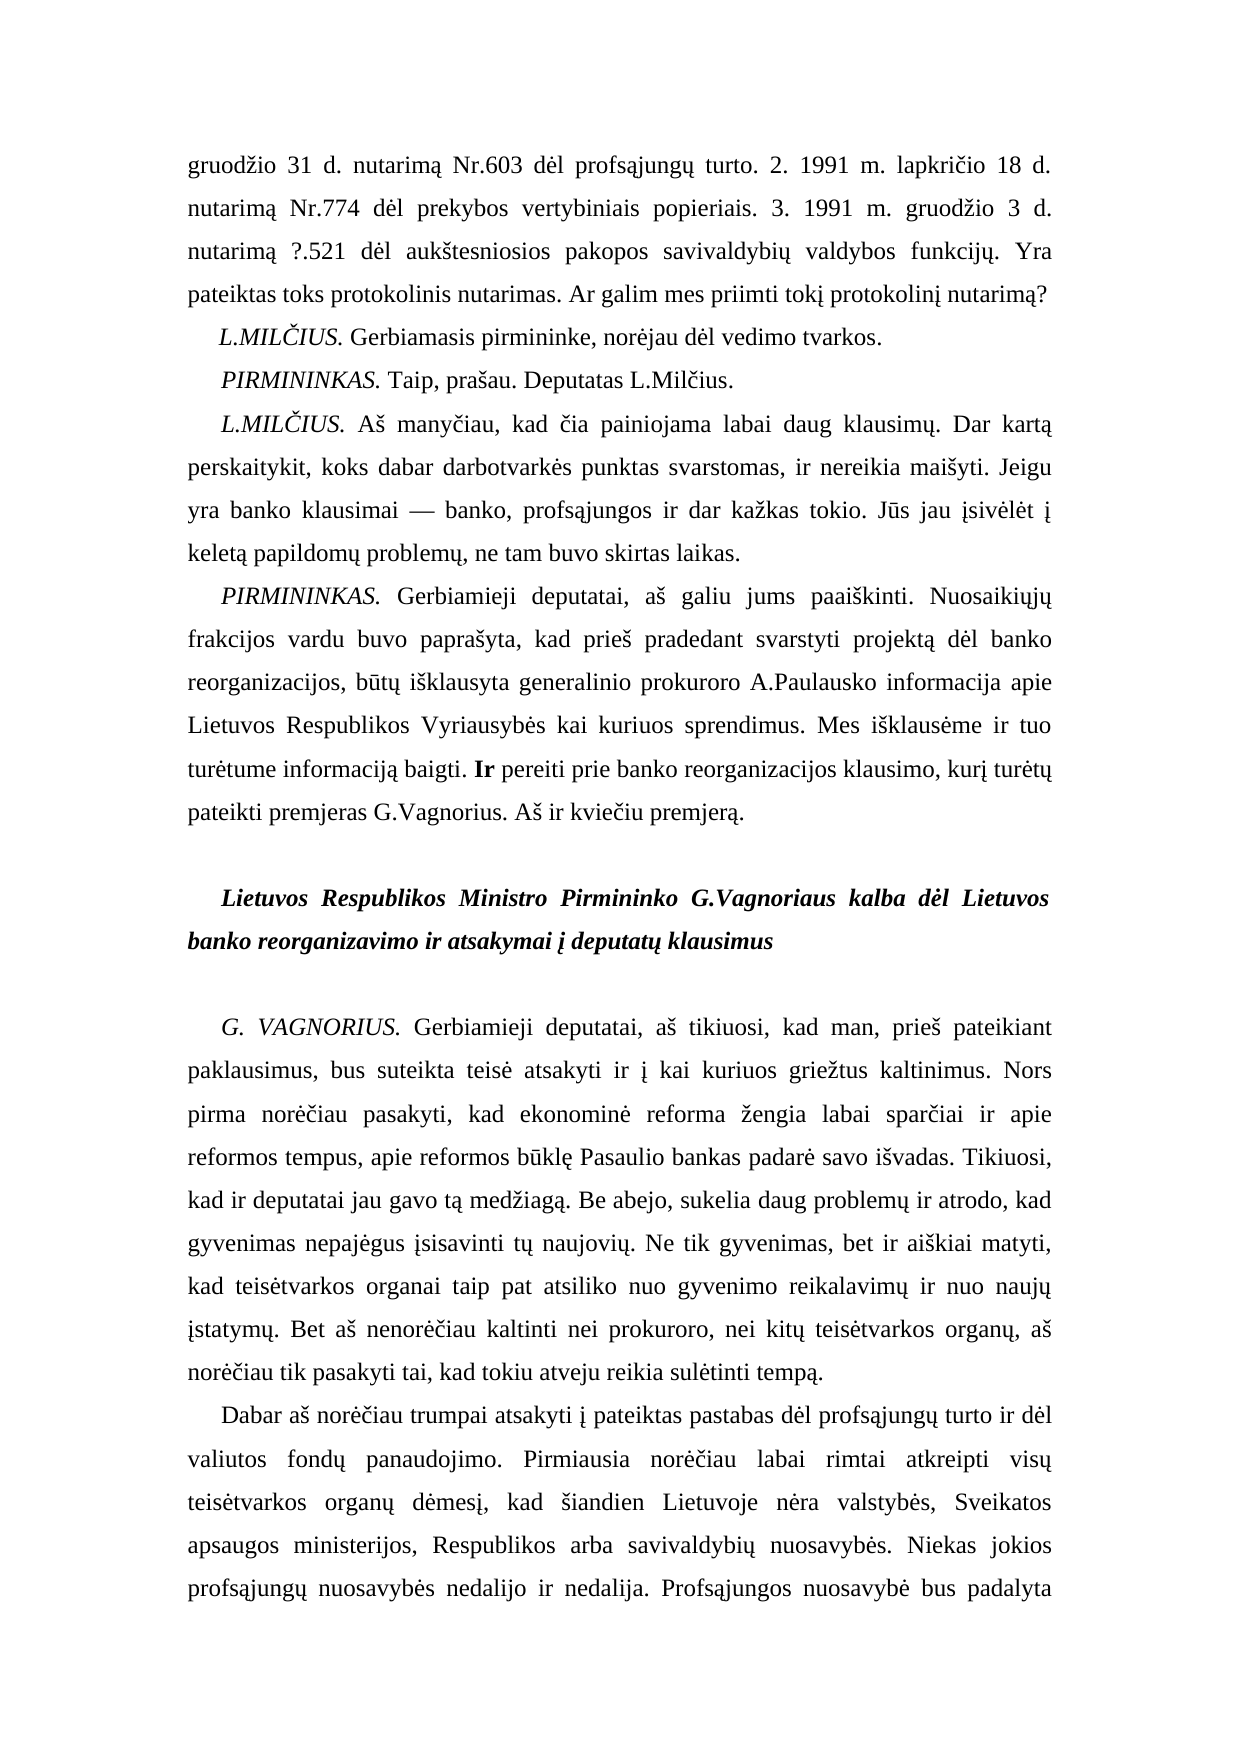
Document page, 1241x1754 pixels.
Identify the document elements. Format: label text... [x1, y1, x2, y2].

text Dabar aš norėčiau trumpai atsakyti į pateiktas pastabas dėl profsąjungų turto ir dėl valiutos fondų panaudojimo. Pirmiausia norėčiau labai rimtai atkreipti visų teisėtvarkos organų dėmesį, kad šiandien Lietuvoje nėra valstybės, Sveikatos apsaugos ministerijos, Respublikos arba savivaldybių nuosavybės. Niekas jokios profsąjungų nuosavybės nedalijo ir nedalija. Profsąjungos nuosavybė bus padalyta [187, 1401, 1053, 1602]
text L.MILČIUS. Aš manyčiau, kad čia painiojama labai daug klausimų. Dar kartą perskaitykit, koks dabar darbotvarkės punktas svarstomas, ir nereikia maišyti. Jeigu yra banko klausimai — banko, profsąjungos ir dar kažkas tokio. Jūs jau įsivėlėt į keletą papildomų problemų, ne tam buvo skirtas laikas. [187, 409, 1053, 567]
text PIRMININKAS. Taip, prašau. Deputatas L.Milčius. [187, 366, 1053, 394]
text PIRMININKAS. Gerbiamieji deputatai, aš galiu jums paaiškinti. Nuosaikiųjų frakcijos vardu buvo paprašyta, kad prieš pradedant svarstyti projektą dėl banko reorganizacijos, būtų išklausyta generalinio prokuroro A.Paulausko informacija apie Lietuvos Respublikos Vyriausybės kai kuriuos sprendimus. Mes išklausėme ir tuo turėtume informaciją baigti. Ir pereiti prie banko reorganizacijos klausimo, kurį turėtų pateikti premjeras G.Vagnorius. Aš ir kviečiu premjerą. [187, 581, 1053, 826]
text gruodžio 31 d. nutarimą Nr.603 dėl profsąjungų turto. 2. 1991 m. lapkričio 18 d. nutarimą Nr.774 dėl prekybos vertybiniais popieriais. 3. 1991 m. gruodžio 3 d. nutarimą ?.521 dėl aukštesniosios pakopos savivaldybių valdybos funkcijų. Yra pateiktas toks protokolinis nutarimas. Ar galim mes priimti tokį protokolinį nutarimą? [187, 150, 1053, 308]
text G. VAGNORIUS. Gerbiamieji deputatai, aš tikiuosi, kad man, prieš pateikiant paklausimus, bus suteikta teisė atsakyti ir į kai kuriuos griežtus kaltinimus. Nors pirma norėčiau pasakyti, kad ekonominė reforma žengia labai sparčiai ir apie reformos tempus, apie reformos būklę Pasaulio bankas padarė savo išvadas. Tikiuosi, kad ir deputatai jau gavo tą medžiagą. Be abejo, sukelia daug problemų ir atrodo, kad gyvenimas nepajėgus įsisavinti tų naujovių. Ne tik gyvenimas, bet ir aiškiai matyti, kad teisėtvarkos organai taip pat atsiliko nuo gyvenimo reikalavimų ir nuo naujų įstatymų. Bet aš nenorėčiau kaltinti nei prokuroro, nei kitų teisėtvarkos organų, aš norėčiau tik pasakyti tai, kad tokiu atveju reikia sulėtinti tempą. [187, 1012, 1053, 1386]
text Lietuvos Respublikos Ministro Pirmininko G.Vagnoriaus kalba dėl Lietuvos banko reorganizavimo ir atsakymai į deputatų klausimus [187, 883, 1053, 955]
text L.MILČIUS. Gerbiamasis pirmininke, norėjau dėl vedimo tvarkos. [187, 322, 1053, 351]
